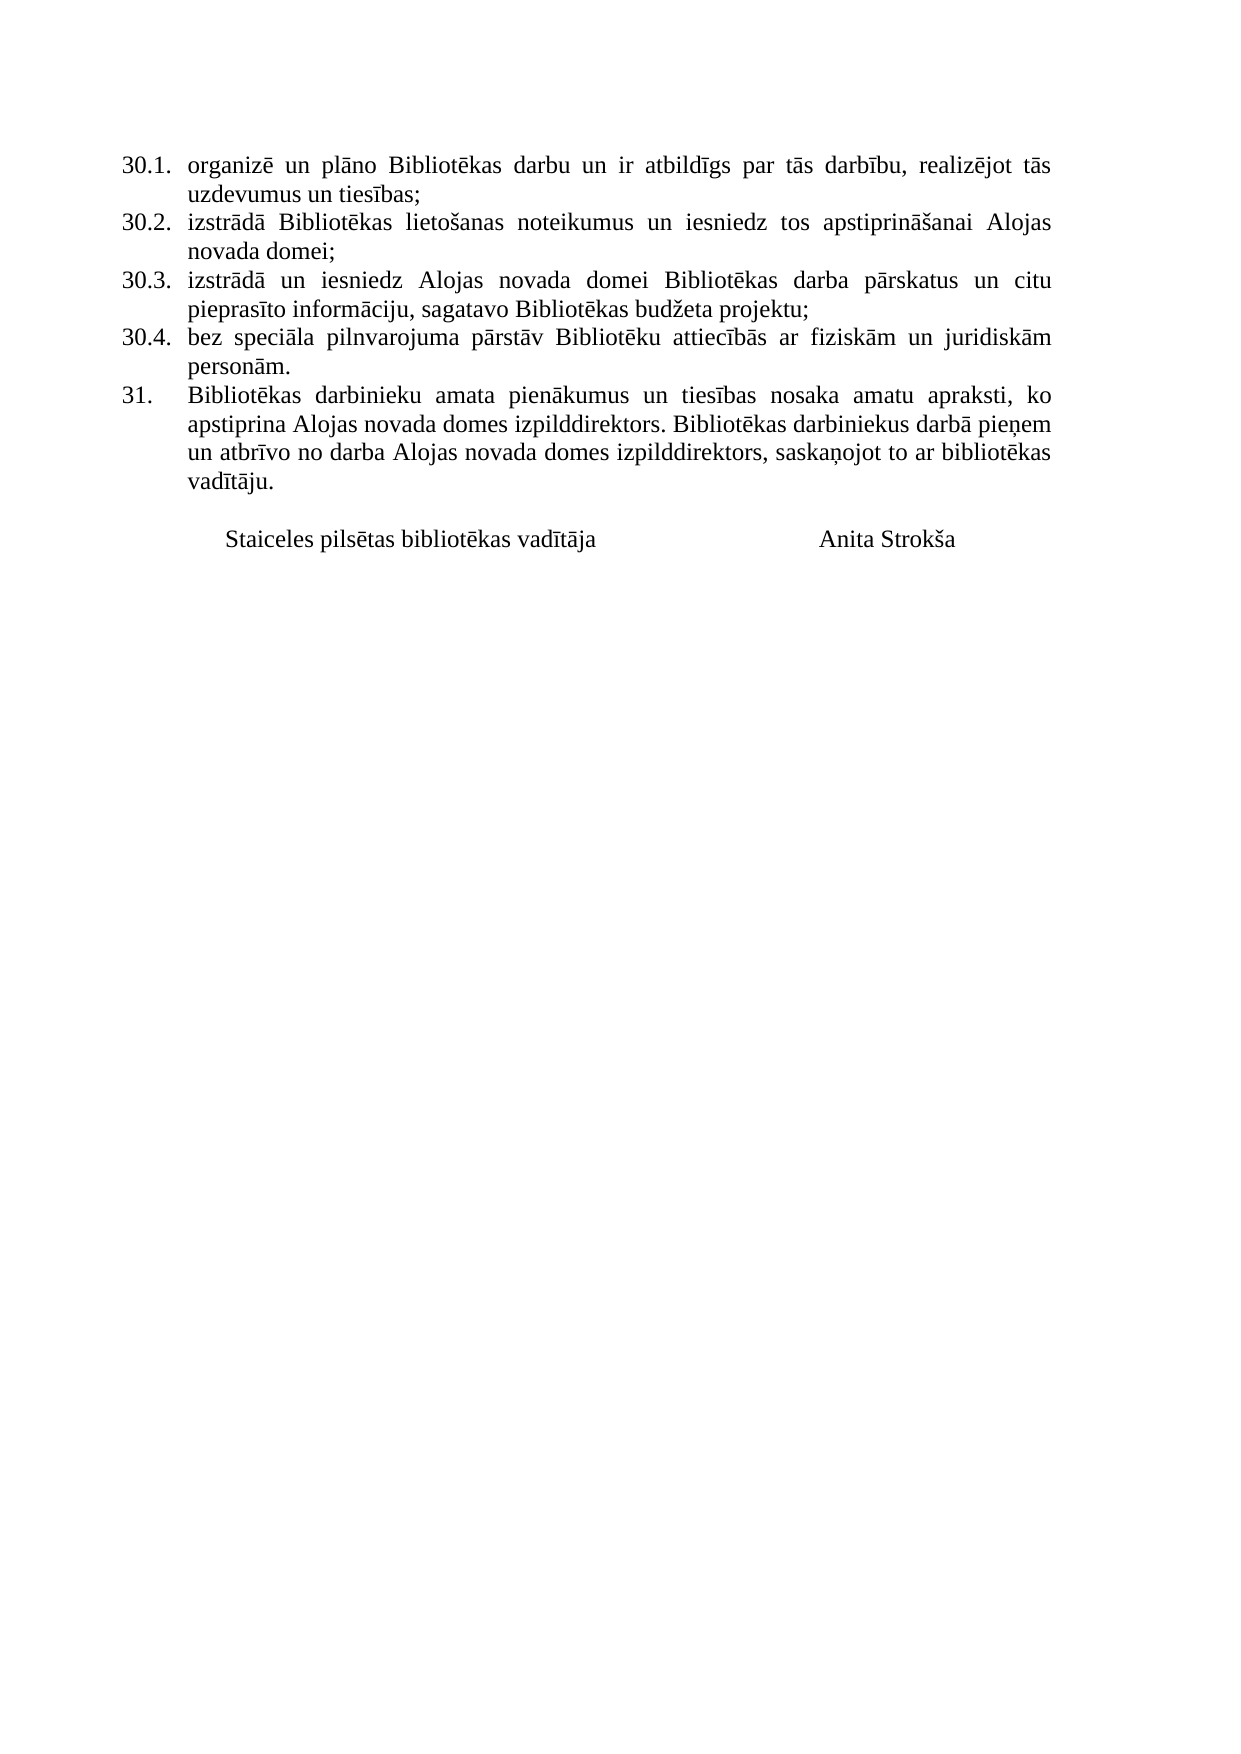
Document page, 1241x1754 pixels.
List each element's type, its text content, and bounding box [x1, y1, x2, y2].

list izstrādā un iesniedz Alojas novada domei Bibliotēkas darba pārskatus un citu pieprasīto informāciju, sagatavo Bibliotēkas budžeta projektu; [122, 265, 1053, 322]
list bez speciāla pilnvarojuma pārstāv Bibliotēku attiecībās ar fiziskām un juridiskām personām. [122, 322, 1053, 380]
text Staiceles pilsētas bibliotēkas vadītāja Anita Strokša [225, 524, 1053, 552]
list izstrādā Bibliotēkas lietošanas noteikumus un iesniedz tos apstiprināšanai Alojas novada domei; [122, 207, 1053, 265]
list organizē un plāno Bibliotēkas darbu un ir atbildīgs par tās darbību, realizējot tās uzdevumus un tiesības; [122, 150, 1053, 207]
list Bibliotēkas darbinieku amata pienākumus un tiesības nosaka amatu apraksti, ko apstiprina Alojas novada domes izpilddirektors. Bibliotēkas darbiniekus darbā pieņem un atbrīvo no darba Alojas novada domes izpilddirektors, saskaņojot to ar bibliotēkas vadītāju. [122, 380, 1053, 495]
